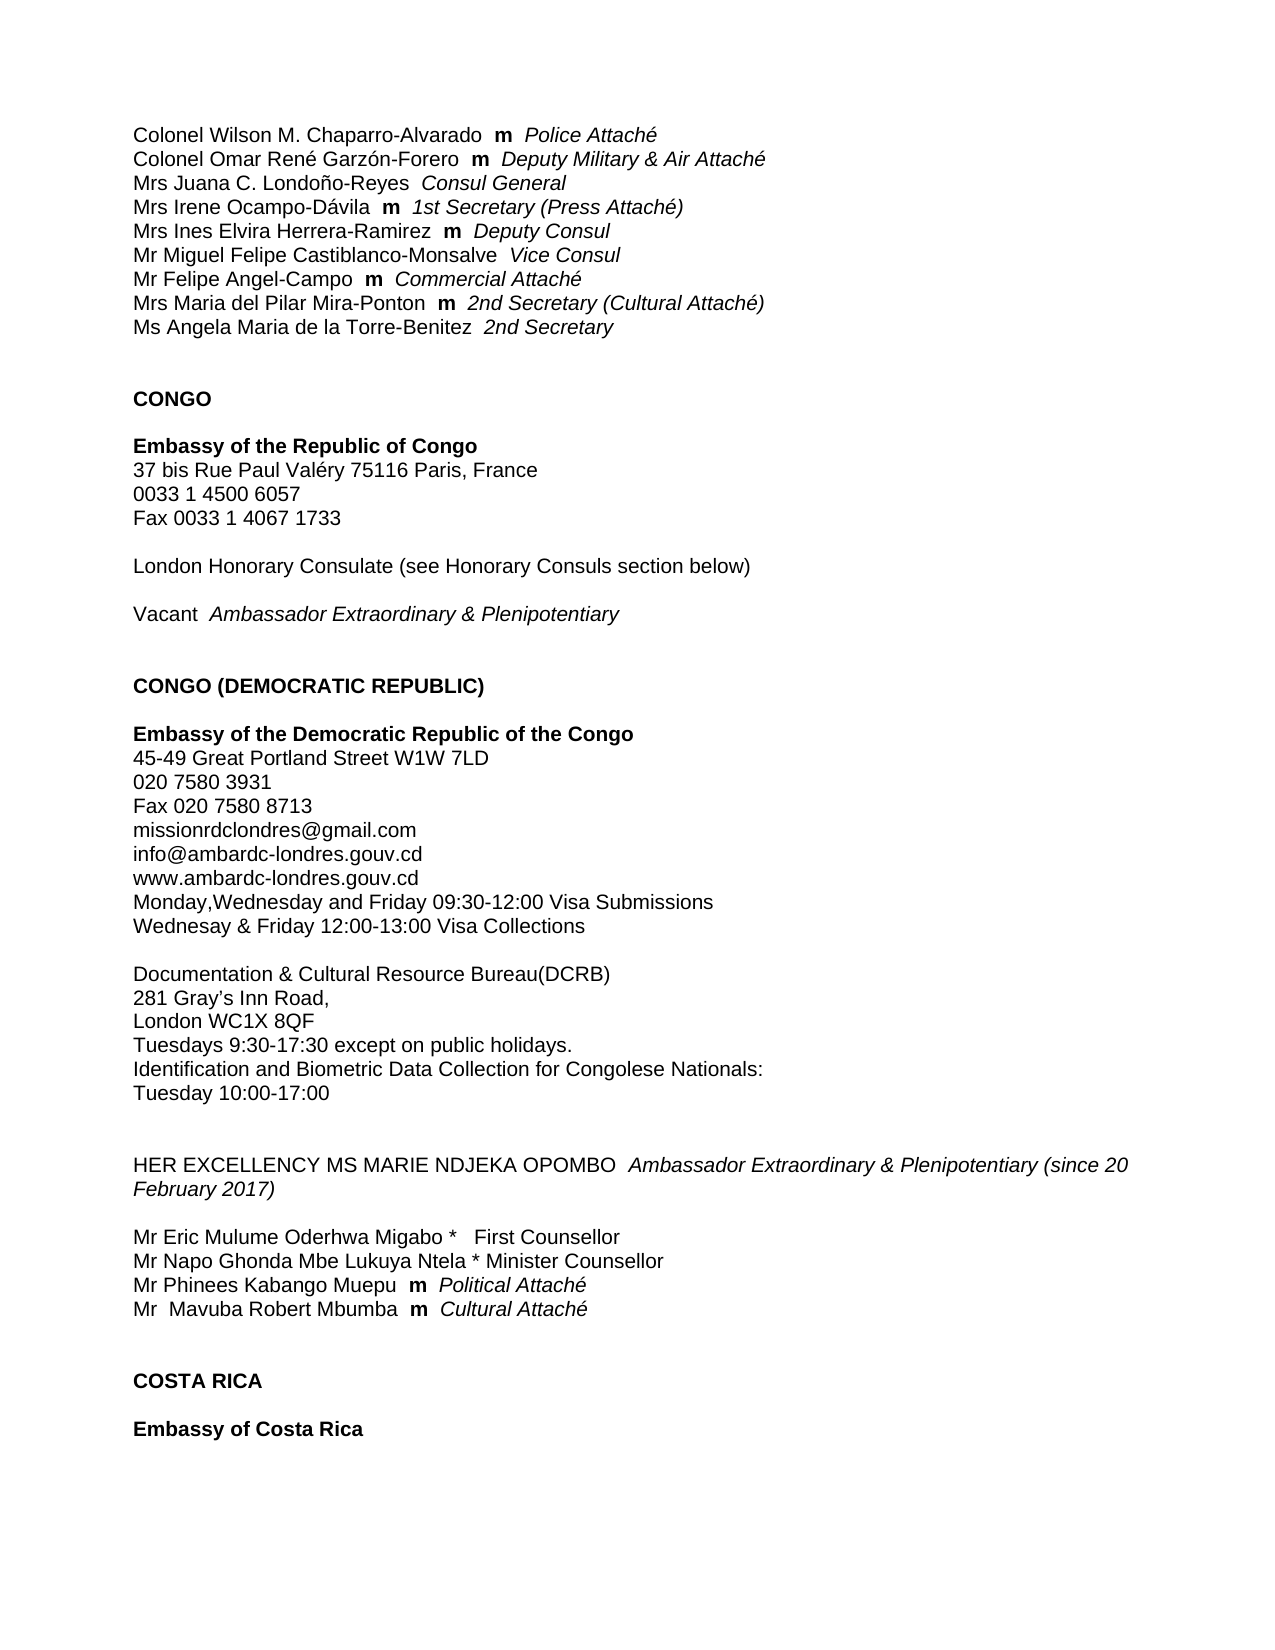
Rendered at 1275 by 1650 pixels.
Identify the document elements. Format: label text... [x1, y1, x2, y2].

text Mrs Ines Elvira Herrera-Ramirez m Deputy Consul [133, 219, 1181, 243]
text missionrdclondres@gmail.com [133, 818, 1181, 842]
text Identification and Biometric Data Collection for Congolese Nationals: [133, 1057, 1181, 1081]
text Vacant Ambassador Extraordinary & Plenipotentiary [133, 602, 1181, 626]
text Colonel Omar René Garzón-Forero m Deputy Military & Air Attaché [133, 147, 1181, 171]
text 0033 1 4500 6057 [133, 482, 1181, 506]
text Colonel Wilson M. Chaparro-Alvarado m Police Attaché [133, 123, 1181, 147]
subtitle Embassy of the Republic of Congo [133, 434, 1181, 458]
text Mr Felipe Angel-Campo m Commercial Attaché [133, 267, 1181, 291]
text HER EXCELLENCY MS MARIE NDJEKA OPOMBO Ambassador Extraordinary & Plenipotentiary (since 20 February 2017) [133, 1153, 1181, 1201]
text 45-49 Great Portland Street W1W 7LD [133, 746, 1181, 770]
text Documentation & Cultural Resource Bureau(DCRB) [133, 961, 1181, 985]
text Mrs Maria del Pilar Mira-Ponton m 2nd Secretary (Cultural Attaché) [133, 291, 1181, 314]
text 281 Gray’s Inn Road, [133, 985, 1181, 1009]
text 020 7580 3931 [133, 770, 1181, 794]
text Fax 020 7580 8713 [133, 794, 1181, 818]
text www.ambardc-londres.gouv.cd [133, 866, 1181, 889]
text Mr Eric Mulume Oderhwa Migabo * First Counsellor [133, 1225, 1181, 1249]
text COSTA RICA [133, 1369, 1181, 1393]
text London WC1X 8QF [133, 1009, 1181, 1033]
text Monday,Wednesday and Friday 09:30-12:00 Visa Submissions [133, 889, 1181, 913]
text Mr Napo Ghonda Mbe Lukuya Ntela * Minister Counsellor [133, 1249, 1181, 1273]
text Ms Angela Maria de la Torre-Benitez 2nd Secretary [133, 314, 1181, 338]
text info@ambardc-londres.gouv.cd [133, 842, 1181, 866]
text Mr Mavuba Robert Mbumba m Cultural Attaché [133, 1297, 1181, 1321]
subtitle Embassy of the Democratic Republic of the Congo [133, 722, 1181, 746]
text Tuesday 10:00-17:00 [133, 1081, 1181, 1105]
text Mrs Juana C. Londoño-Reyes Consul General [133, 171, 1181, 195]
text Mr Phinees Kabango Muepu m Political Attaché [133, 1273, 1181, 1297]
text Mrs Irene Ocampo-Dávila m 1st Secretary (Press Attaché) [133, 195, 1181, 219]
text Tuesdays 9:30-17:30 except on public holidays. [133, 1033, 1181, 1057]
text CONGO (DEMOCRATIC REPUBLIC) [133, 674, 1181, 698]
text Mr Miguel Felipe Castiblanco-Monsalve Vice Consul [133, 243, 1181, 267]
text London Honorary Consulate (see Honorary Consuls section below) [133, 554, 1181, 578]
text 37 bis Rue Paul Valéry 75116 Paris, France [133, 458, 1181, 482]
text CONGO [133, 386, 1181, 410]
text Wednesay & Friday 12:00-13:00 Visa Collections [133, 913, 1181, 937]
text Fax 0033 1 4067 1733 [133, 506, 1181, 530]
text Embassy of Costa Rica [133, 1417, 1181, 1441]
